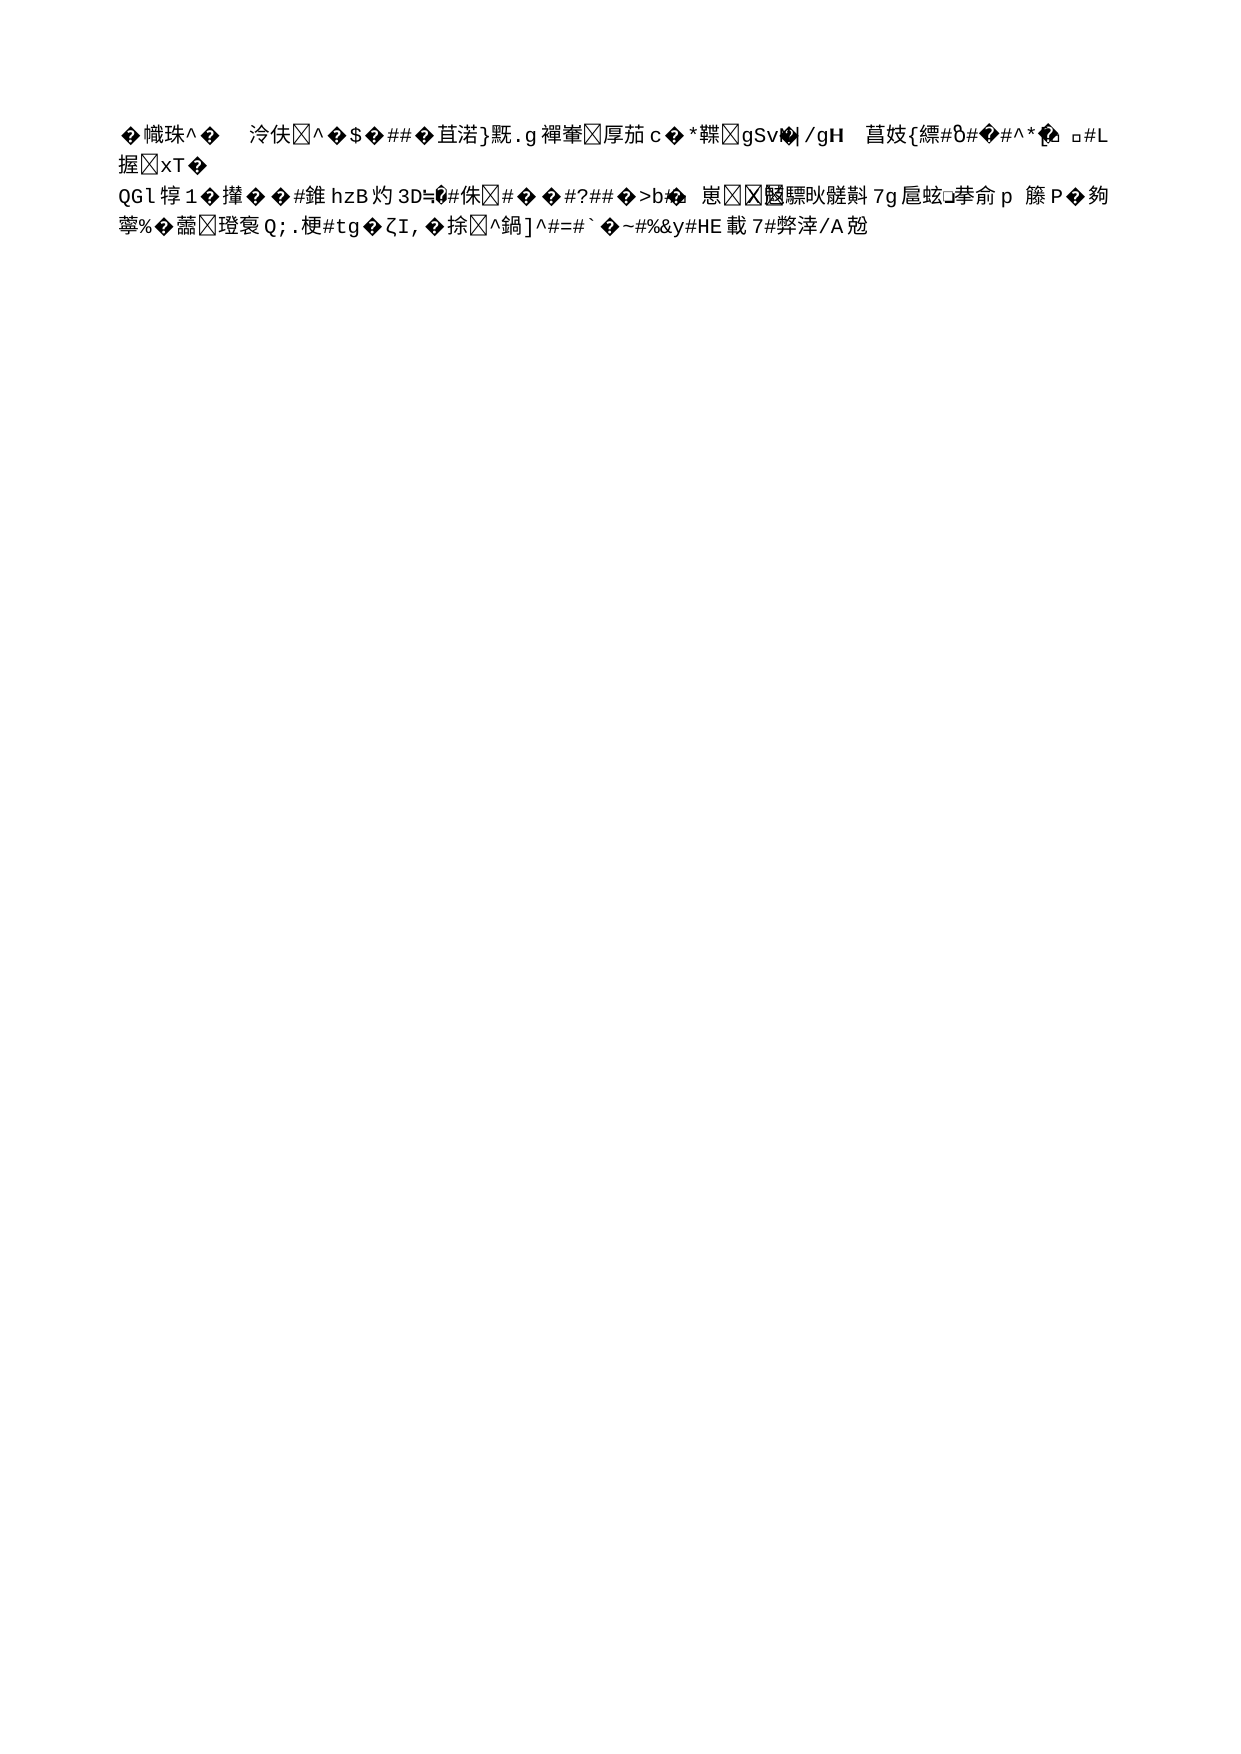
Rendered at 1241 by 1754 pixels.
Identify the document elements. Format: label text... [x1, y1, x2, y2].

text �幟珠^� 泠伕�^�$�##�苴渃}黖.g襌輋厚茄c�*鞢�gSvN|/g�菖妓{縹##�#^*[�#L握�xT� QGl犉1�攆��#錐hzB灼3D≒�#侏�#��#?##�>b#�崽�X鬾驃炚髊斢7g扈蚿拲俞p 籐P�夠薴%�蘦�璒袌Q;.梗#tg�ζI,�捈^鍋]^#=#`�~#%&y#HE載7#弊涬/A兝 [118, 118, 1122, 240]
